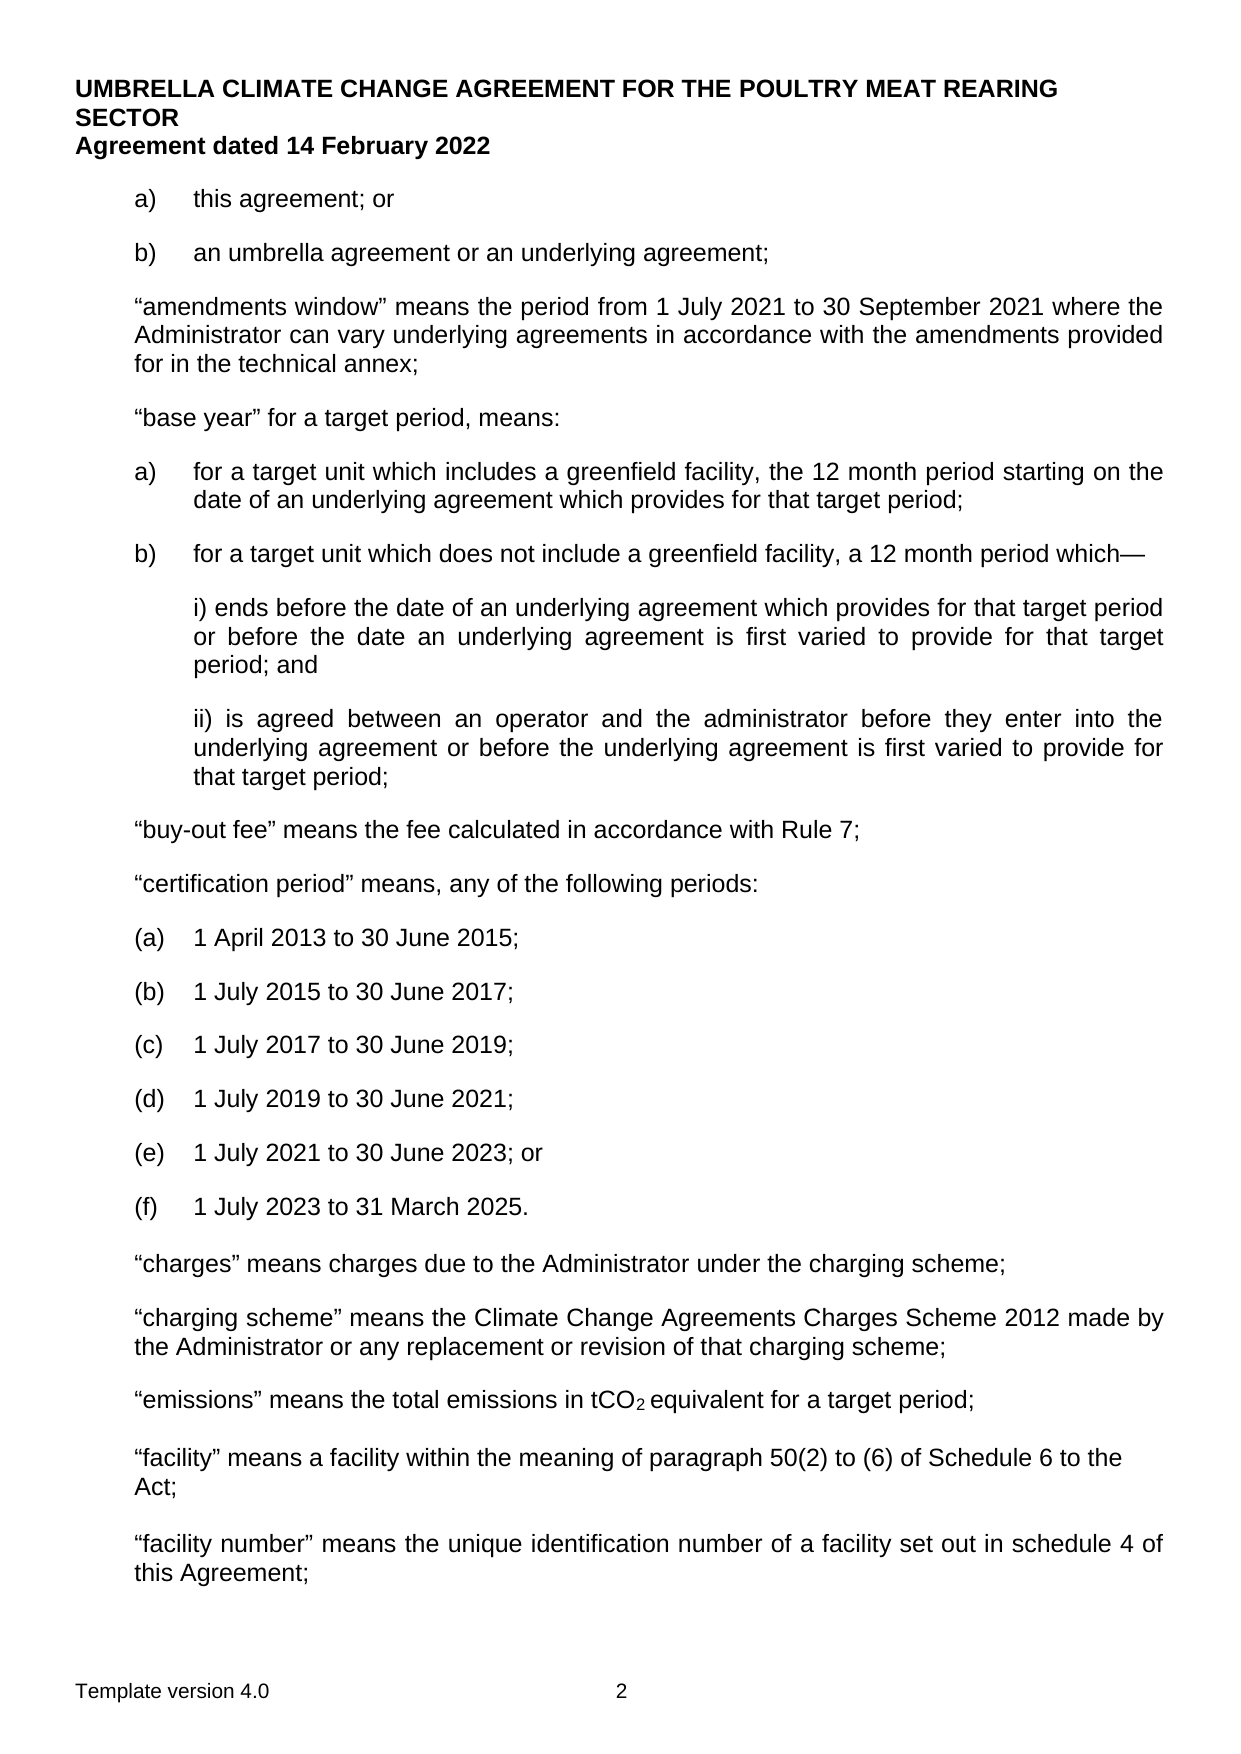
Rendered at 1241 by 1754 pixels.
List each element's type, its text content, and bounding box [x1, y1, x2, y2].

list 1 July 2023 to 31 March 2025. [134, 1191, 1165, 1220]
text “buy-out fee” means the fee calculated in accordance with Rule 7; [134, 815, 1165, 844]
text a) for a target unit which includes a greenfield facility, the 12 month period starting on the date of an underlying agreement which provides for that target period; [134, 456, 1165, 514]
text b) an umbrella agreement or an underlying agreement; [134, 238, 1165, 266]
text “emissions” means the total emissions in tCO2 equivalent for a target period; [134, 1385, 1165, 1414]
list 1 April 2013 to 30 June 2015; [134, 923, 1165, 951]
text “charging scheme” means the Climate Change Agreements Charges Scheme 2012 made by the Administrator or any replacement or revision of that charging scheme; [134, 1303, 1165, 1360]
text “facility” means a facility within the meaning of paragraph 50(2) to (6) of Schedule 6 to the Act; [134, 1443, 1165, 1500]
list 1 July 2015 to 30 June 2017; [134, 976, 1165, 1005]
text “facility number” means the unique identification number of a facility set out in schedule 4 of this Agreement; [134, 1529, 1165, 1586]
text b) for a target unit which does not include a greenfield facility, a 12 month period which— [134, 539, 1165, 568]
text i) ends before the date of an underlying agreement which provides for that target period or before the date an underlying agreement is first varied to provide for that target period; and [193, 593, 1165, 679]
text a) this agreement; or [134, 184, 1165, 213]
text “charges” means charges due to the Administrator under the charging scheme; [134, 1249, 1165, 1278]
text “amendments window” means the period from 1 July 2021 to 30 September 2021 where the Administrator can vary underlying agreements in accordance with the amendments provided for in the technical annex; [134, 291, 1165, 378]
list 1 July 2017 to 30 June 2019; [134, 1030, 1165, 1059]
list 1 July 2019 to 30 June 2021; [134, 1084, 1165, 1113]
text ii) is agreed between an operator and the administrator before they enter into the underlying agreement or before the underlying agreement is first varied to provide for that target period; [193, 704, 1165, 790]
text “certification period” means, any of the following periods: [134, 869, 1165, 898]
text “base year” for a target period, means: [134, 403, 1165, 431]
list 1 July 2021 to 30 June 2023; or [134, 1138, 1165, 1166]
